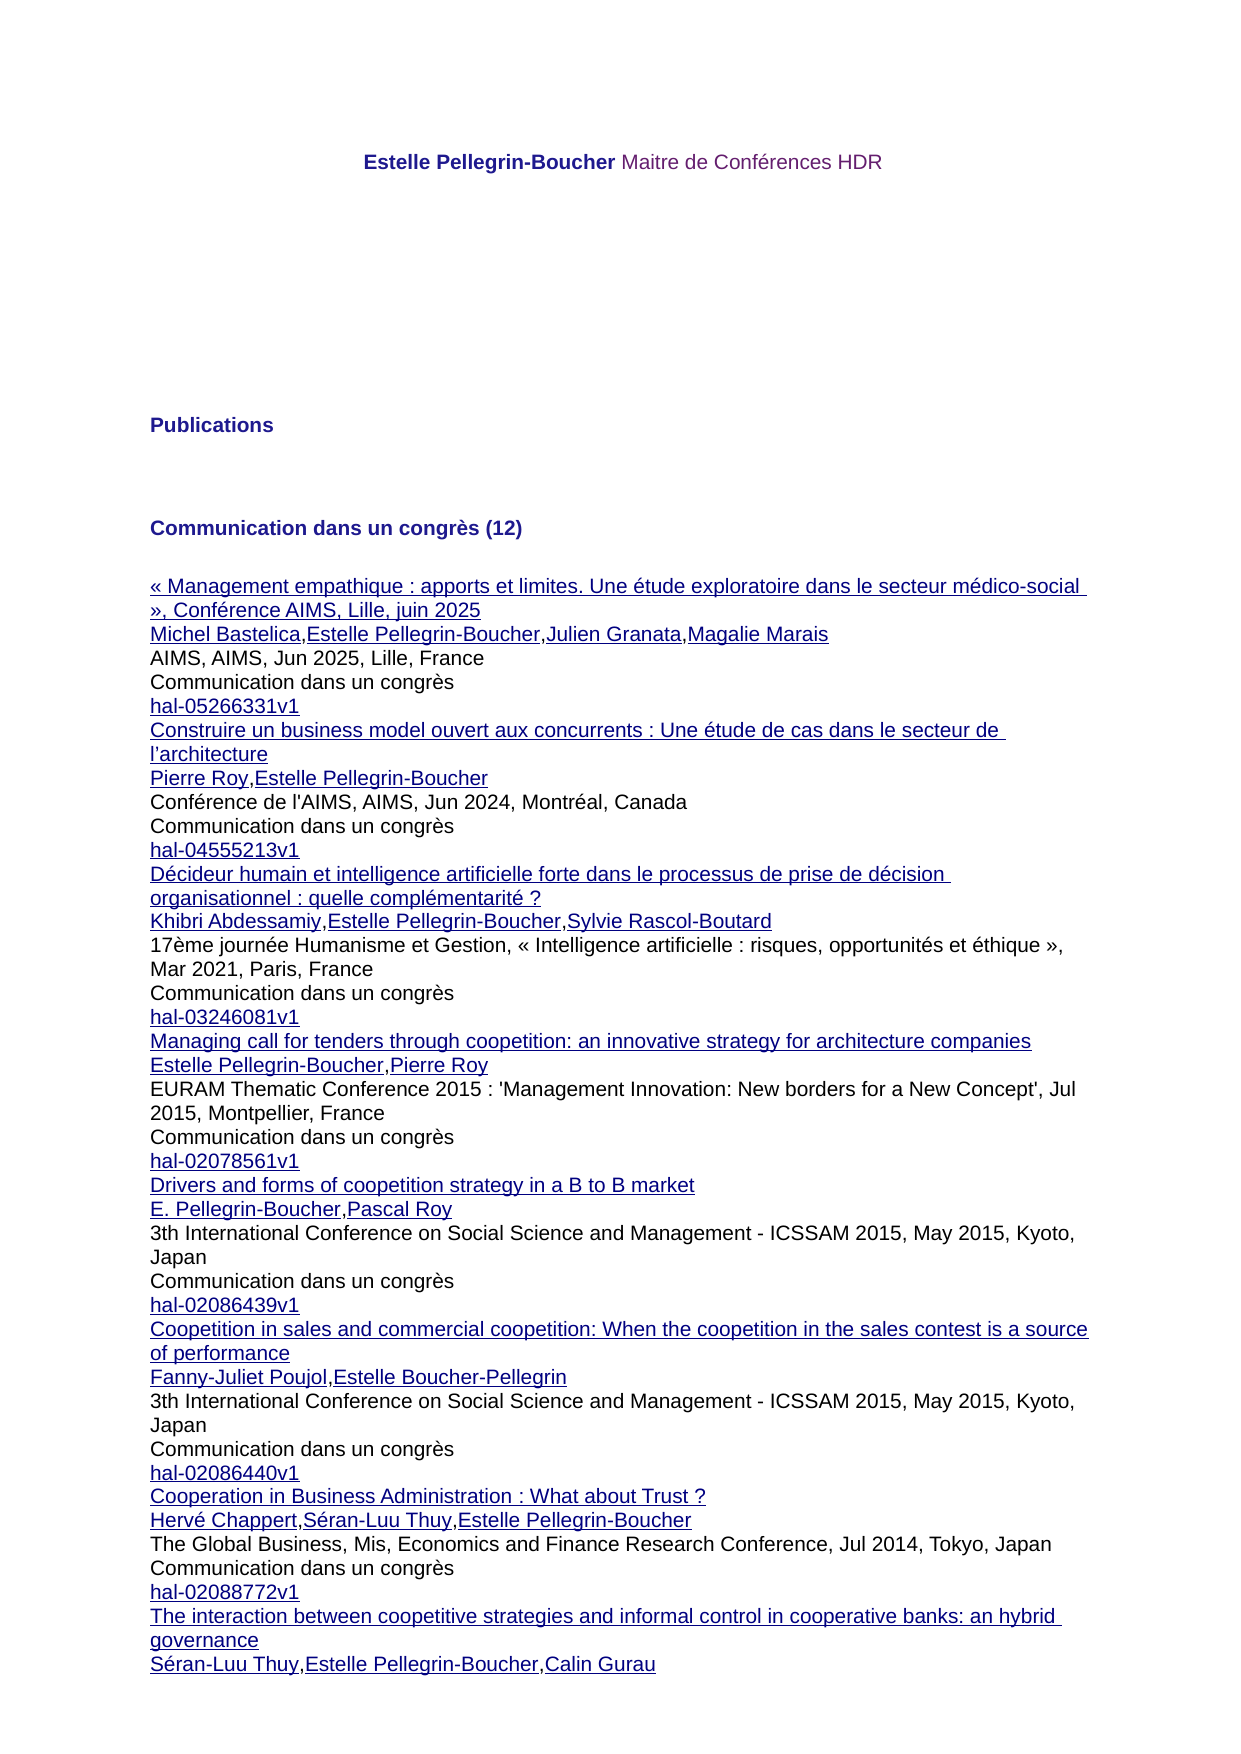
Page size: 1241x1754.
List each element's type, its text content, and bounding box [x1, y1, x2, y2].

table_cell Cooperation in Business Administration : What about Trust ? Hervé Chappert,Séran-Luu Thuy,Estelle Pellegrin-Boucher The Global Business, Mis, Economics and Finance Research Conference, Jul 2014, Tokyo, Japan Communication dans un congrès hal-02088772v1 [150, 1484, 1090, 1604]
subtitle Estelle Pellegrin-Boucher Maitre de Conférences HDR [150, 150, 1090, 174]
table_cell Drivers and forms of coopetition strategy in a B to B market E. Pellegrin-Boucher,Pascal Roy 3th International Conference on Social Science and Management - ICSSAM 2015, May 2015, Kyoto, Japan Communication dans un congrès hal-02086439v1 [150, 1173, 1090, 1317]
table_header « Management empathique : apports et limites. Une étude exploratoire dans le secteur médico-social », Conférence AIMS, Lille, juin 2025 Michel Bastelica,Estelle Pellegrin-Boucher,Julien Granata,Magalie Marais AIMS, AIMS, Jun 2025, Lille, France Communication dans un congrès hal-05266331v1 [150, 574, 1090, 718]
subtitle Publications [150, 412, 1090, 436]
table_cell Coopetition in sales and commercial coopetition: When the coopetition in the sales contest is a source of performance Fanny-Juliet Poujol,Estelle Boucher-Pellegrin 3th International Conference on Social Science and Management - ICSSAM 2015, May 2015, Kyoto, Japan Communication dans un congrès hal-02086440v1 [150, 1317, 1090, 1484]
table_cell Managing call for tenders through coopetition: an innovative strategy for architecture companies Estelle Pellegrin-Boucher,Pierre Roy EURAM Thematic Conference 2015 : 'Management Innovation: New borders for a New Concept', Jul 2015, Montpellier, France Communication dans un congrès hal-02078561v1 [150, 1029, 1090, 1173]
table_cell Décideur humain et intelligence artificielle forte dans le processus de prise de décision organisationnel : quelle complémentarité ? Khibri Abdessamiy,Estelle Pellegrin-Boucher,Sylvie Rascol-Boutard 17ème journée Humanisme et Gestion, « Intelligence artificielle : risques, opportunités et éthique », Mar 2021, Paris, France Communication dans un congrès hal-03246081v1 [150, 861, 1090, 1029]
table_cell The interaction between coopetitive strategies and informal control in cooperative banks: an hybrid governance Séran-Luu Thuy,Estelle Pellegrin-Boucher,Calin Gurau [150, 1604, 1090, 1676]
table_cell Construire un business model ouvert aux concurrents : Une étude de cas dans le secteur de l’architecture Pierre Roy,Estelle Pellegrin-Boucher Conférence de l'AIMS, AIMS, Jun 2024, Montréal, Canada Communication dans un congrès hal-04555213v1 [150, 718, 1090, 861]
subtitle Communication dans un congrès (12) [150, 516, 1090, 539]
